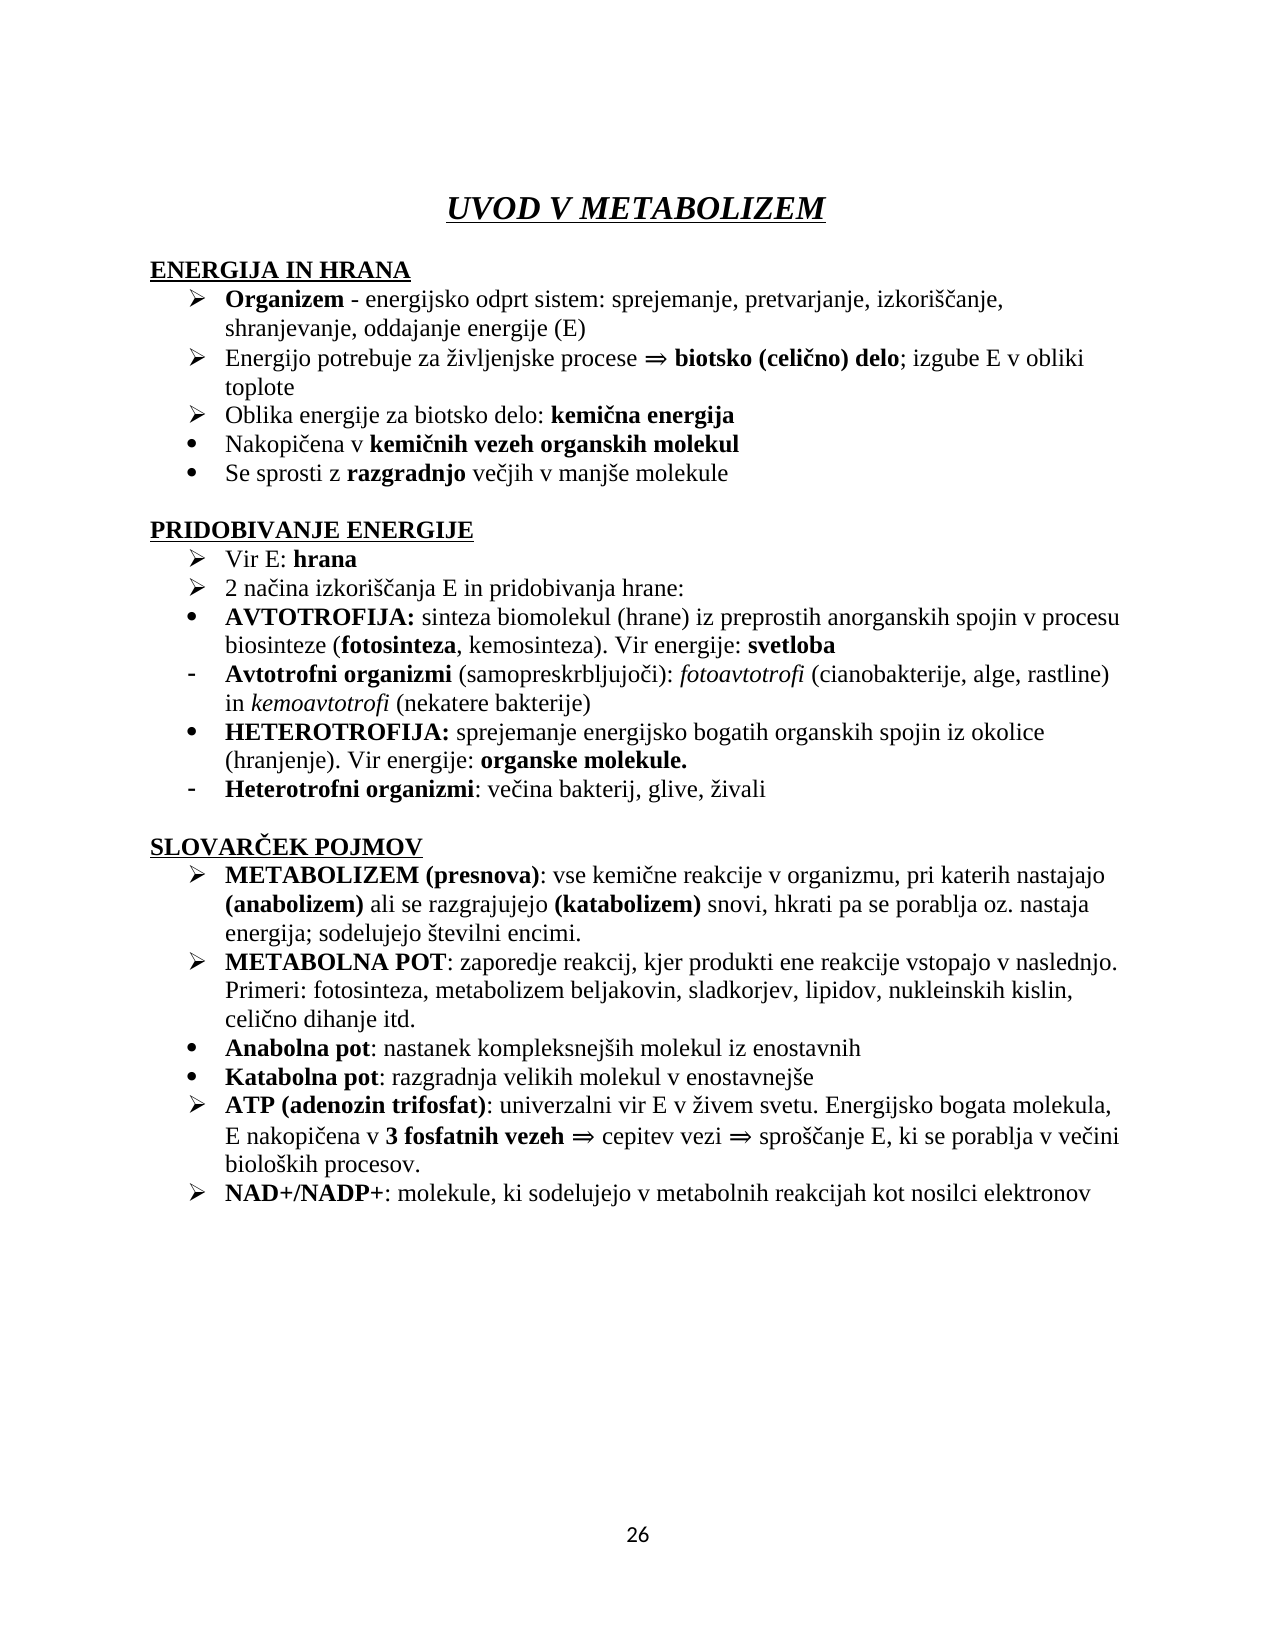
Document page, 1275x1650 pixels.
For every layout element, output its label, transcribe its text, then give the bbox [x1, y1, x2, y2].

list Organizem - energijsko odprt sistem: sprejemanje, pretvarjanje, izkoriščanje, shranjevanje, oddajanje energije (E) [187, 284, 1125, 342]
list Vir E: hrana [187, 544, 1125, 573]
text UVOD V METABOLIZEM [150, 188, 1125, 227]
list METABOLNA POT: zaporedje reakcij, kjer produkti ene reakcije vstopajo v naslednjo. Primeri: fotosinteza, metabolizem beljakovin, sladkorjev, lipidov, nukleinskih kislin, celično dihanje itd. [187, 947, 1125, 1033]
list Oblika energije za biotsko delo: kemična energija [187, 401, 1125, 429]
list ATP (adenozin trifosfat): univerzalni vir E v živem svetu. Energijsko bogata molekula, E nakopičena v 3 fosfatnih vezeh ⇒ cepitev vezi ⇒ sproščanje E, ki se porablja v večini bioloških procesov. [187, 1091, 1125, 1178]
text SLOVARČEK POJMOV [150, 832, 1125, 861]
list Avtotrofni organizmi (samopreskrbljujoči): fotoavtotrofi (cianobakterije, alge, rastline) in kemoavtotrofi (nekatere bakterije) [187, 659, 1125, 717]
list HETEROTROFIJA: sprejemanje energijsko bogatih organskih spojin iz okolice (hranjenje). Vir energije: organske molekule. [187, 717, 1125, 774]
list Katabolna pot: razgradnja velikih molekul v enostavnejše [187, 1062, 1125, 1091]
list Se sprosti z razgradnjo večjih v manjše molekule [187, 458, 1125, 487]
list Anabolna pot: nastanek kompleksnejših molekul iz enostavnih [187, 1033, 1125, 1062]
list NAD+/NADP+: molekule, ki sodelujejo v metabolnih reakcijah kot nosilci elektronov [187, 1178, 1125, 1207]
list AVTOTROFIJA: sinteza biomolekul (hrane) iz preprostih anorganskih spojin v procesu biosinteze (fotosinteza, kemosinteza). Vir energije: svetloba [187, 602, 1125, 659]
list 2 načina izkoriščanja E in pridobivanja hrane: [187, 573, 1125, 602]
list Energijo potrebuje za življenjske procese ⇒ biotsko (celično) delo; izgube E v obliki toplote [187, 342, 1125, 401]
text PRIDOBIVANJE ENERGIJE [150, 516, 1125, 544]
list Nakopičena v kemičnih vezeh organskih molekul [187, 429, 1125, 458]
text ENERGIJA IN HRANA [150, 255, 1125, 284]
list Heterotrofni organizmi: večina bakterij, glive, živali [187, 774, 1125, 803]
list METABOLIZEM (presnova): vse kemične reakcije v organizmu, pri katerih nastajajo (anabolizem) ali se razgrajujejo (katabolizem) snovi, hkrati pa se porablja oz. nastaja energija; sodelujejo številni encimi. [187, 861, 1125, 947]
